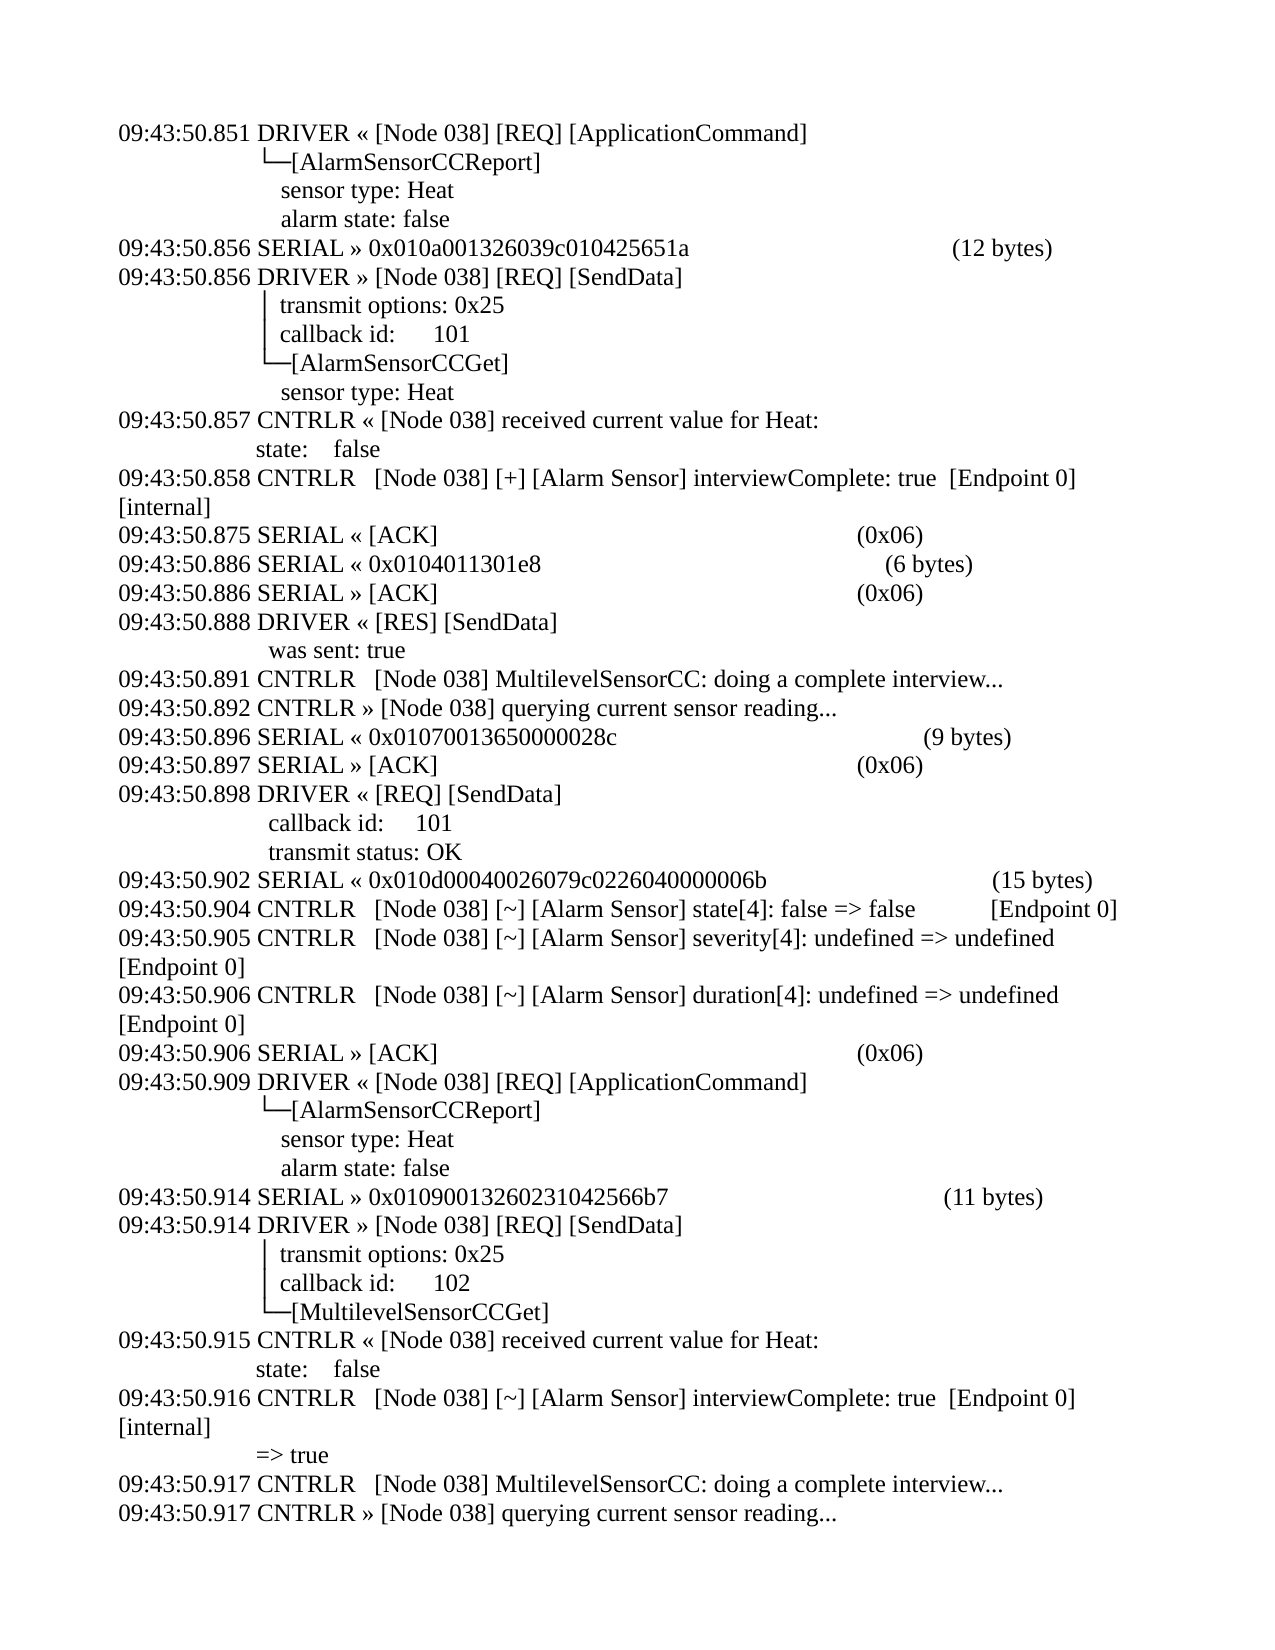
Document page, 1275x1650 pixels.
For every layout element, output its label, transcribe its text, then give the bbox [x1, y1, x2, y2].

text 09:43:50.875 SERIAL « [ACK] (0x06) [118, 521, 1157, 549]
text │ callback id: 102 [265, 1268, 1157, 1297]
text state: false [118, 1354, 1157, 1383]
text │ transmit options: 0x25 [265, 1239, 1157, 1268]
text 09:43:50.898 DRIVER « [REQ] [SendData] [118, 779, 1157, 808]
text │ callback id: 101 [265, 319, 1157, 348]
text was sent: true [118, 636, 1157, 664]
text 09:43:50.902 SERIAL « 0x010d00040026079c0226040000006b (15 bytes) [118, 866, 1157, 894]
text └─[MultilevelSensorCCGet] [118, 1297, 1157, 1326]
text 09:43:50.917 CNTRLR » [Node 038] querying current sensor reading... [118, 1498, 1157, 1527]
text 09:43:50.905 CNTRLR [Node 038] [~] [Alarm Sensor] severity[4]: undefined => undefined [Endpoint 0] [118, 923, 1157, 981]
text 09:43:50.856 DRIVER » [Node 038] [REQ] [SendData] [118, 262, 1157, 291]
text 09:43:50.904 CNTRLR [Node 038] [~] [Alarm Sensor] state[4]: false => false [Endpoint 0] [118, 894, 1157, 923]
text 09:43:50.896 SERIAL « 0x01070013650000028c (9 bytes) [118, 722, 1157, 751]
text 09:43:50.915 CNTRLR « [Node 038] received current value for Heat: [118, 1326, 1157, 1354]
text callback id: 101 [118, 808, 1157, 837]
text 09:43:50.916 CNTRLR [Node 038] [~] [Alarm Sensor] interviewComplete: true [Endpoint 0] [internal] [118, 1383, 1157, 1441]
text 09:43:50.856 SERIAL » 0x010a001326039c010425651a (12 bytes) [118, 233, 1157, 262]
text └─[AlarmSensorCCReport] [118, 147, 1157, 176]
text 09:43:50.914 SERIAL » 0x01090013260231042566b7 (11 bytes) [118, 1182, 1157, 1211]
text 09:43:50.886 SERIAL « 0x0104011301e8 (6 bytes) [118, 549, 1157, 578]
text 09:43:50.891 CNTRLR [Node 038] MultilevelSensorCC: doing a complete interview... [118, 664, 1157, 693]
text 09:43:50.858 CNTRLR [Node 038] [+] [Alarm Sensor] interviewComplete: true [Endpoint 0] [internal] [118, 463, 1157, 521]
text └─[AlarmSensorCCReport] [118, 1096, 1157, 1124]
text 09:43:50.892 CNTRLR » [Node 038] querying current sensor reading... [118, 693, 1157, 722]
text 09:43:50.909 DRIVER « [Node 038] [REQ] [ApplicationCommand] [118, 1067, 1157, 1096]
text sensor type: Heat [118, 377, 1157, 406]
text 09:43:50.914 DRIVER » [Node 038] [REQ] [SendData] [118, 1211, 1157, 1239]
text │ callback id: 101 [118, 319, 263, 348]
text 09:43:50.886 SERIAL » [ACK] (0x06) [118, 578, 1157, 607]
text │ transmit options: 0x25 [265, 291, 1157, 319]
text │ transmit options: 0x25 [118, 1239, 263, 1268]
text └─[AlarmSensorCCGet] [118, 348, 1157, 377]
text 09:43:50.917 CNTRLR [Node 038] MultilevelSensorCC: doing a complete interview... [118, 1469, 1157, 1498]
text sensor type: Heat [118, 176, 1157, 204]
text alarm state: false [118, 204, 1157, 233]
text │ transmit options: 0x25 [118, 291, 263, 319]
text │ callback id: 102 [118, 1268, 263, 1297]
text 09:43:50.851 DRIVER « [Node 038] [REQ] [ApplicationCommand] [118, 118, 1157, 147]
text 09:43:50.906 CNTRLR [Node 038] [~] [Alarm Sensor] duration[4]: undefined => undefined [Endpoint 0] [118, 981, 1157, 1038]
text 09:43:50.857 CNTRLR « [Node 038] received current value for Heat: [118, 406, 1157, 434]
text alarm state: false [118, 1153, 1157, 1182]
text 09:43:50.888 DRIVER « [RES] [SendData] [118, 607, 1157, 636]
text => true [118, 1441, 1157, 1469]
text transmit status: OK [118, 837, 1157, 866]
text state: false [118, 434, 1157, 463]
text 09:43:50.897 SERIAL » [ACK] (0x06) [118, 751, 1157, 779]
text 09:43:50.906 SERIAL » [ACK] (0x06) [118, 1038, 1157, 1067]
text sensor type: Heat [118, 1124, 1157, 1153]
